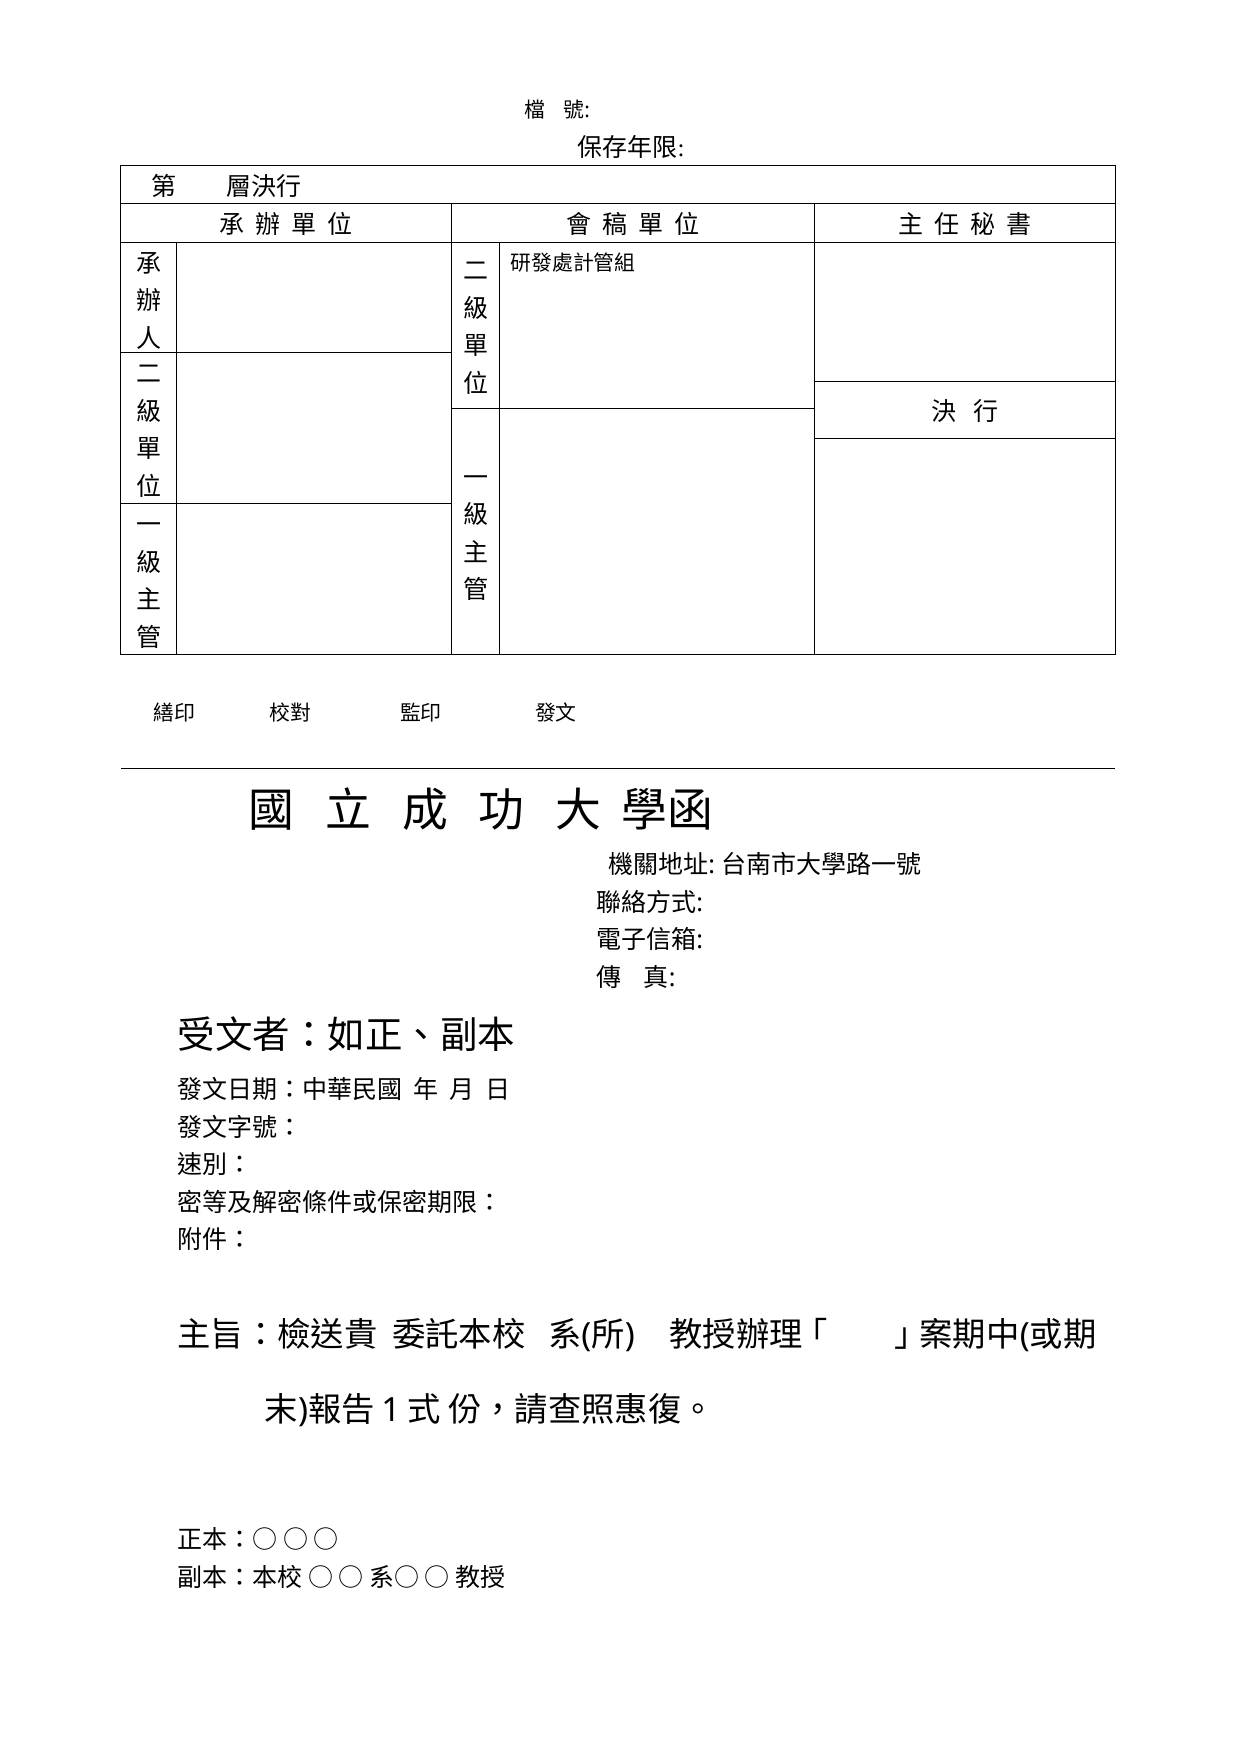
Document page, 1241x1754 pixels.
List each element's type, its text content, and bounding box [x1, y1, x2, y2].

table_cell 承 辦 單 位 [121, 204, 451, 242]
table_cell 承辦人 [121, 243, 176, 352]
text 附件： [177, 1219, 1021, 1257]
table_cell 一級主管 [121, 504, 176, 654]
table_cell 決 行 [815, 382, 1115, 437]
table_cell 二級單位 [452, 243, 499, 408]
table_cell [177, 243, 451, 352]
text 電子信箱: [177, 919, 1021, 957]
text 正本：○ ○ ○ [177, 1519, 1021, 1557]
table_cell [815, 243, 1115, 381]
text 受文者：如正、副本 [177, 994, 1021, 1069]
table_cell 研發處計管組 [500, 243, 814, 408]
text 速別： [177, 1144, 1021, 1182]
text 主旨：檢送貴 委託本校 系(所) 教授辦理「 」案期中(或期末)報告1式 份，請查照惠復。 [177, 1294, 1096, 1444]
text 密等及解密條件或保密期限： [177, 1182, 1021, 1219]
text 保存年限: [177, 127, 1063, 164]
text 副本：本校 ○ ○ 系○ ○ 教授 [177, 1557, 1021, 1594]
table_cell 一級主管 [452, 409, 499, 654]
table_cell 二級單位 [121, 353, 176, 503]
table_cell 會 稿 單 位 [452, 204, 814, 242]
table_cell [177, 504, 451, 654]
text 傳 真: [177, 957, 1021, 994]
text 發文字號： [177, 1107, 1021, 1144]
table_cell 主 任 秘 書 [815, 204, 1115, 242]
table_cell [815, 439, 1115, 654]
table_cell [500, 409, 814, 654]
text 檔 號: [177, 89, 1063, 127]
text 機關地址: 台南市大學路一號 [177, 844, 1002, 882]
text 國 立 成 功 大 學函 [177, 769, 1063, 844]
text 聯絡方式: [177, 882, 1063, 919]
text 繕印 校對 監印 發文 [121, 693, 1115, 730]
table_header 第 層決行 [121, 166, 1115, 203]
table_cell [177, 353, 451, 503]
text 發文日期：中華民國 年 月 日 [177, 1069, 1021, 1107]
